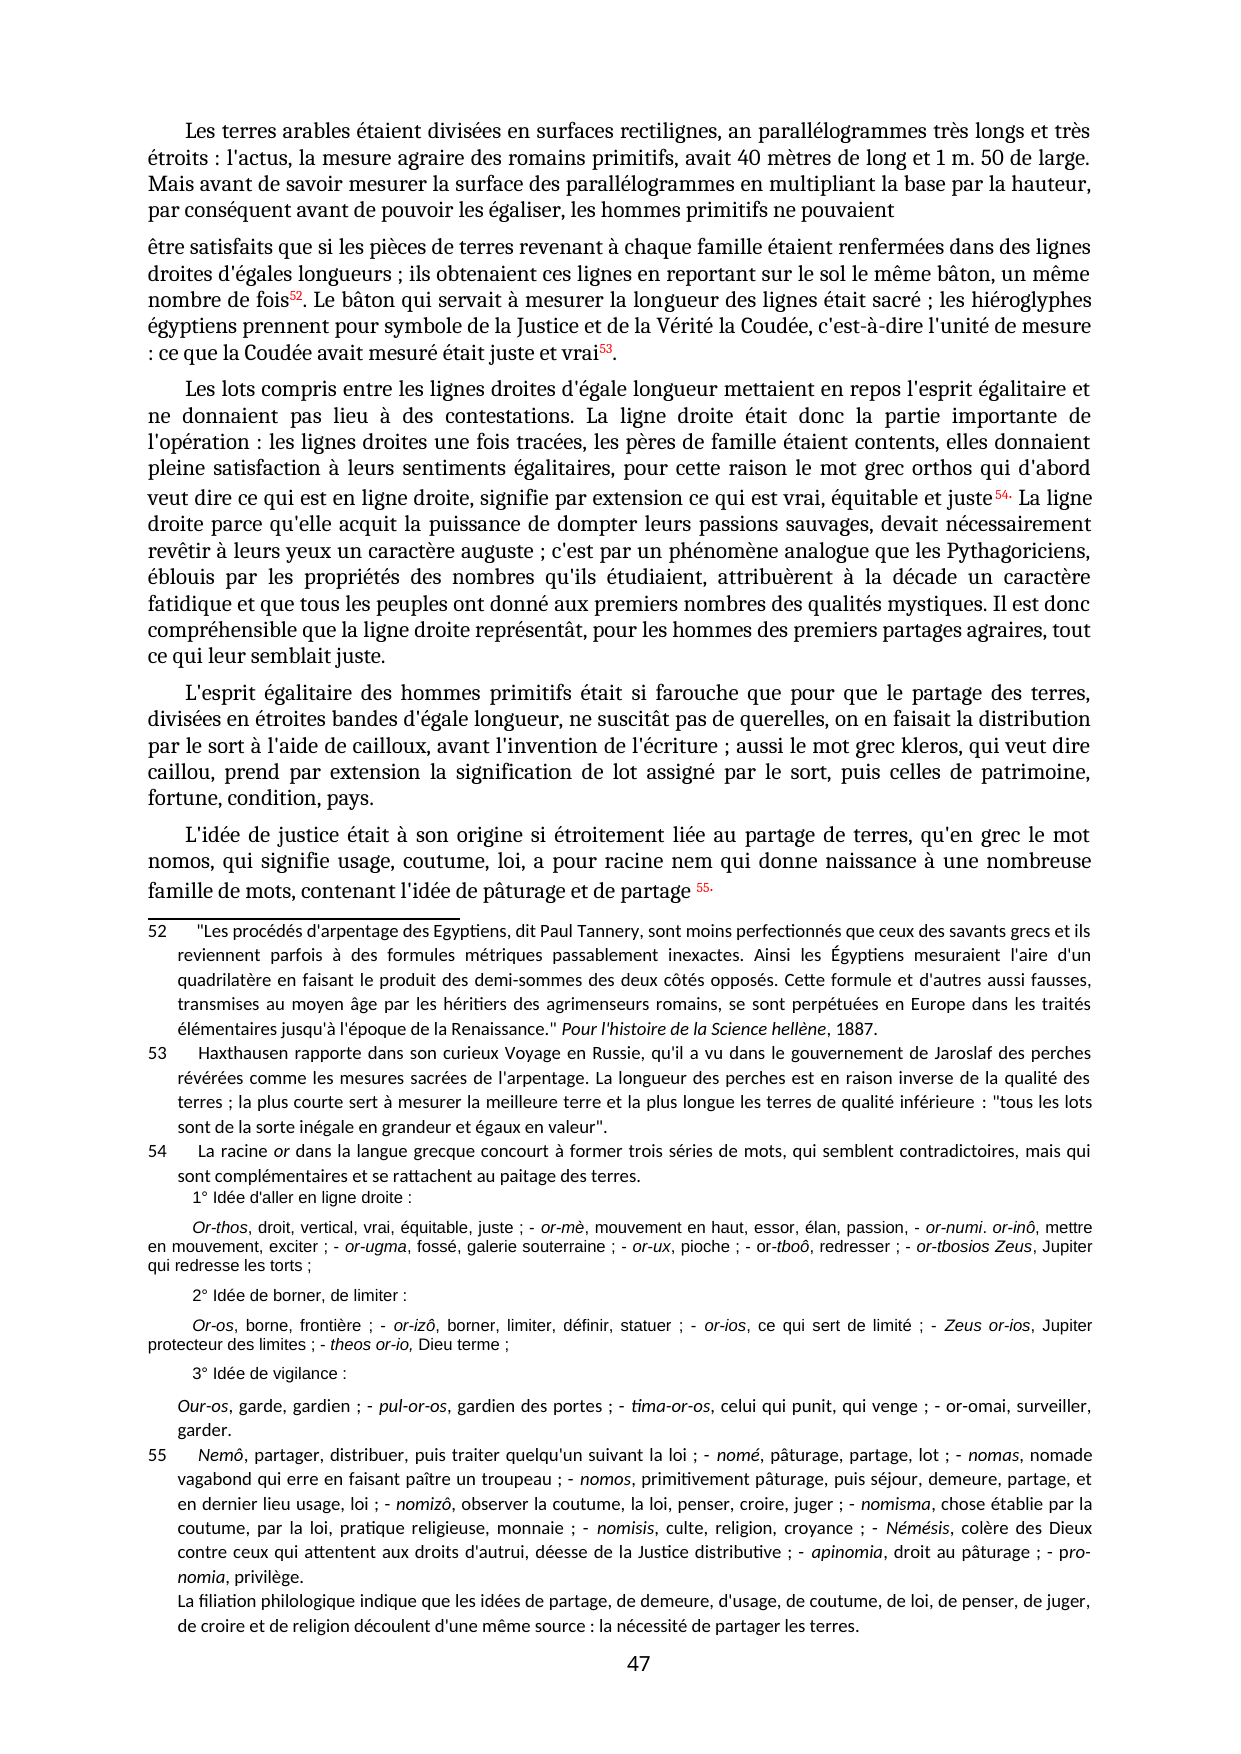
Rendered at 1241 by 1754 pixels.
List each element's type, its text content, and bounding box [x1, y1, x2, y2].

text Haxthausen rapporte dans son curieux Voyage en Russie, qu'il a vu dans le gouvernement de Jaroslaf des perches révérées comme les mesures sacrées de l'arpentage. La longueur des perches est en raison inverse de la qualité des terres ; la plus courte sert à mesurer la meilleure terre et la plus longue les terres de qualité inférieure : "tous les lots sont de la sorte inégale en grandeur et égaux en valeur". [148, 1041, 1093, 1138]
text "Les procédés d'arpentage des Egyptiens, dit Paul Tannery, sont moins perfectionnés que ceux des savants grecs et ils reviennent parfois à des formules métriques passablement inexactes. Ainsi les Égyptiens mesuraient l'aire d'un quadrilatère en faisant le produit des demi-sommes des deux côtés opposés. Cette formule et d'autres aussi fausses, transmises au moyen âge par les héritiers des agrimenseurs romains, se sont perpétuées en Europe dans les traités élémentaires jusqu'à l'époque de la Renaissance." Pour l'histoire de la Science hellène, 1887. [148, 919, 1093, 1040]
text Our-os, garde, gardien ; - pul-or-os, gardien des portes ; - tima-or-os, celui qui punit, qui venge ; - or-omai, surveiller, garder. [148, 1394, 1093, 1441]
text Les terres arables étaient divisées en surfaces rectilignes, an parallélogrammes très longs et très étroits : l'actus, la mesure agraire des romains primitifs, avait 40 mètres de long et 1 m. 50 de large. Mais avant de savoir mesurer la surface des parallélogrammes en multipliant la base par la hauteur, par conséquent avant de pouvoir les égaliser, les hommes primitifs ne pouvaient [148, 118, 1093, 223]
text 2° Idée de borner, de limiter : [148, 1286, 1093, 1305]
text Nemô, partager, distribuer, puis traiter quelqu'un suivant la loi ; - nomé, pâturage, partage, lot ; - nomas, nomade vagabond qui erre en faisant paître un troupeau ; - nomos, primitivement pâturage, puis séjour, demeure, partage, et en dernier lieu usage, loi ; - nomizô, observer la coutume, la loi, penser, croire, juger ; - nomisma, chose établie par la coutume, par la loi, pratique religieuse, monnaie ; - nomisis, culte, religion, croyance ; - Némésis, colère des Dieux contre ceux qui attentent aux droits d'autrui, déesse de la Justice distributive ; - apinomia, droit au pâturage ; - pro-nomia, privilège. [148, 1443, 1093, 1588]
text La racine or dans la langue grecque concourt à former trois séries de mots, qui semblent contradictoires, mais qui sont complémentaires et se rattachent au paitage des terres. [148, 1139, 1093, 1187]
text 3° Idée de vigilance : [148, 1364, 1093, 1383]
text L'esprit égalitaire des hommes primitifs était si farouche que pour que le partage des terres, divisées en étroites bandes d'égale longueur, ne suscitât pas de querelles, on en faisait la distribution par le sort à l'aide de cailloux, avant l'invention de l'écriture ; aussi le mot grec kleros, qui veut dire caillou, prend par extension la signification de lot assigné par le sort, puis celles de patrimoine, fortune, condition, pays. [148, 680, 1093, 812]
text Les lots compris entre les lignes droites d'égale longueur mettaient en repos l'esprit égalitaire et ne donnaient pas lieu à des contestations. La ligne droite était donc la partie importante de l'opération : les lignes droites une fois tracées, les pères de famille étaient contents, elles donnaient pleine satisfaction à leurs sentiments égalitaires, pour cette raison le mot grec orthos qui d'abord veut dire ce qui est en ligne droite, signifie par extension ce qui est vrai, équitable et juste. La ligne droite parce qu'elle acquit la puissance de dompter leurs passions sauvages, devait nécessairement revêtir à leurs yeux un caractère auguste ; c'est par un phénomène analogue que les Pythagoriciens, éblouis par les propriétés des nombres qu'ils étudiaient, attribuèrent à la décade un caractère fatidique et que tous les peuples ont donné aux premiers nombres des qualités mystiques. Il est donc compréhensible que la ligne droite représentât, pour les hommes des premiers partages agraires, tout ce qui leur semblait juste. [148, 376, 1093, 669]
text L'idée de justice était à son origine si étroitement liée au partage de terres, qu'en grec le mot nomos, qui signifie usage, coutume, loi, a pour racine nem qui donne naissance à une nombreuse famille de mots, contenant l'idée de pâturage et de partage . [148, 822, 1093, 904]
text 1° Idée d'aller en ligne droite : [148, 1188, 1093, 1207]
text La filiation philologique indique que les idées de partage, de demeure, d'usage, de coutume, de loi, de penser, de juger, de croire et de religion découlent d'une même source : la nécessité de partager les terres. [148, 1589, 1093, 1637]
text être satisfaits que si les pièces de terres revenant à chaque famille étaient renfermées dans des lignes droites d'égales longueurs ; ils obtenaient ces lignes en reportant sur le sol le même bâton, un même nombre de fois. Le bâton qui servait à mesurer la lon­gueur des lignes était sacré ; les hiéroglyphes égyptiens prennent pour symbole de la Justice et de la Vérité la Coudée, c'est-à-dire l'unité de mesure : ce que la Coudée avait mesuré était juste et vrai. [148, 234, 1093, 366]
text Or-thos, droit, vertical, vrai, équitable, juste ; - or-mè, mouvement en haut, essor, élan, passion, - or-numi. or-inô, mettre en mouvement, exciter ; - or-ugma, fossé, galerie souterraine ; - or-ux, pioche ; - or-tboô, redresser ; - or-tbosios Zeus, Jupiter qui redresse les torts ; [148, 1218, 1093, 1275]
text Or-os, borne, frontière ; - or-izô, borner, limiter, définir, statuer ; - or-ios, ce qui sert de limité ; - Zeus or-ios, Jupiter protecteur des limites ; - theos or-io, Dieu terme ; [148, 1315, 1093, 1354]
